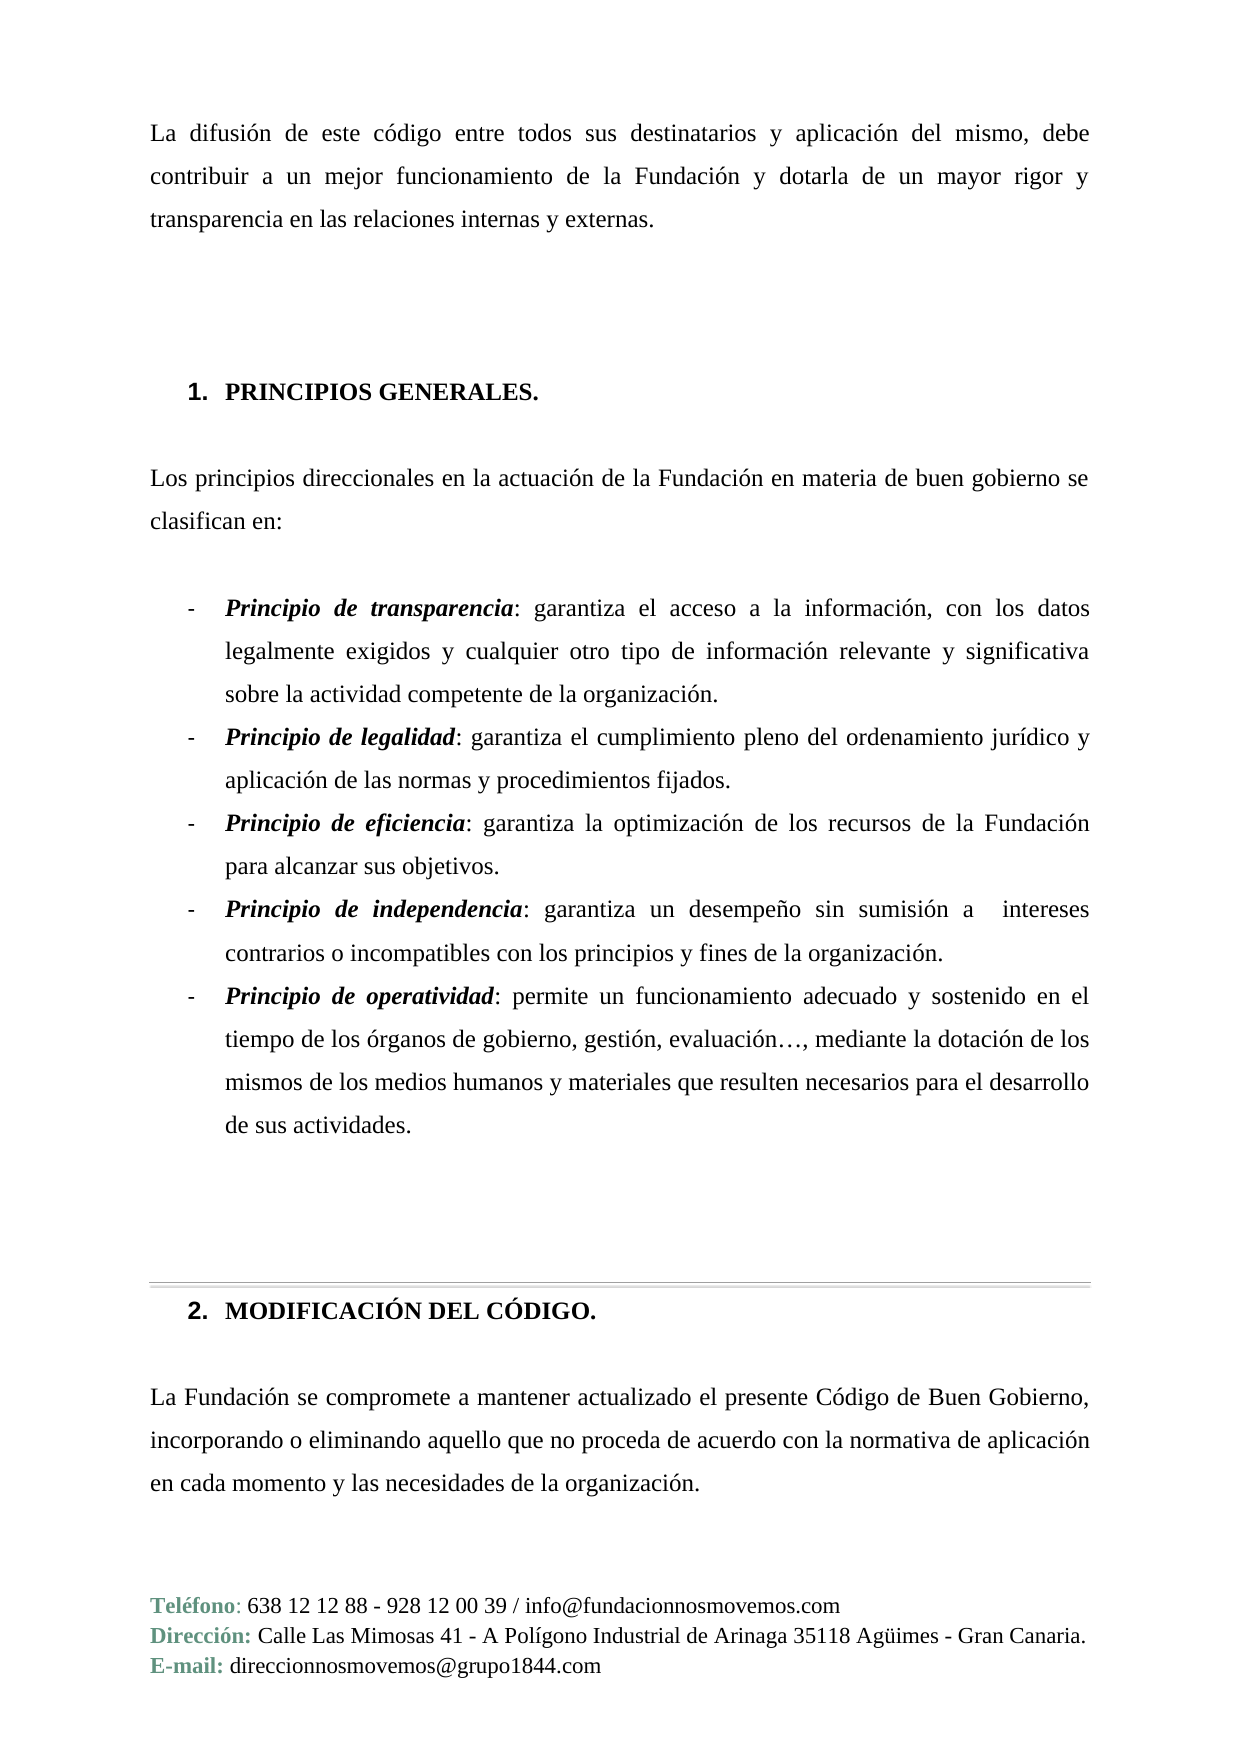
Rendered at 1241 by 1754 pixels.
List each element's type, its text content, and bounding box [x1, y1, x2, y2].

list PRINCIPIOS GENERALES. [187, 377, 1091, 406]
text La Fundación se compromete a mantener actualizado el presente Código de Buen Gobierno, incorporando o eliminando aquello que no proceda de acuerdo con la normativa de aplicación en cada momento y las necesidades de la organización. [150, 1382, 1091, 1497]
list Principio de independencia: garantiza un desempeño sin sumisión a intereses contrarios o incompatibles con los principios y fines de la organización. [187, 894, 1091, 966]
text Los principios direccionales en la actuación de la Fundación en materia de buen gobierno se clasifican en: [150, 463, 1091, 535]
list Principio de eficiencia: garantiza la optimización de los recursos de la Fundación para alcanzar sus objetivos. [187, 808, 1091, 880]
list Principio de legalidad: garantiza el cumplimiento pleno del ordenamiento jurídico y aplicación de las normas y procedimientos fijados. [187, 722, 1091, 794]
list Principio de operatividad: permite un funcionamiento adecuado y sostenido en el tiempo de los órganos de gobierno, gestión, evaluación…, mediante la dotación de los mismos de los medios humanos y materiales que resulten necesarios para el desarrollo de sus actividades. [187, 981, 1091, 1139]
text La difusión de este código entre todos sus destinatarios y aplicación del mismo, debe contribuir a un mejor funcionamiento de la Fundación y dotarla de un mayor rigor y transparencia en las relaciones internas y externas. [150, 118, 1091, 233]
list MODIFICACIÓN DEL CÓDIGO. [187, 1296, 1091, 1325]
list Principio de transparencia: garantiza el acceso a la información, con los datos legalmente exigidos y cualquier otro tipo de información relevante y significativa sobre la actividad competente de la organización. [187, 593, 1091, 708]
